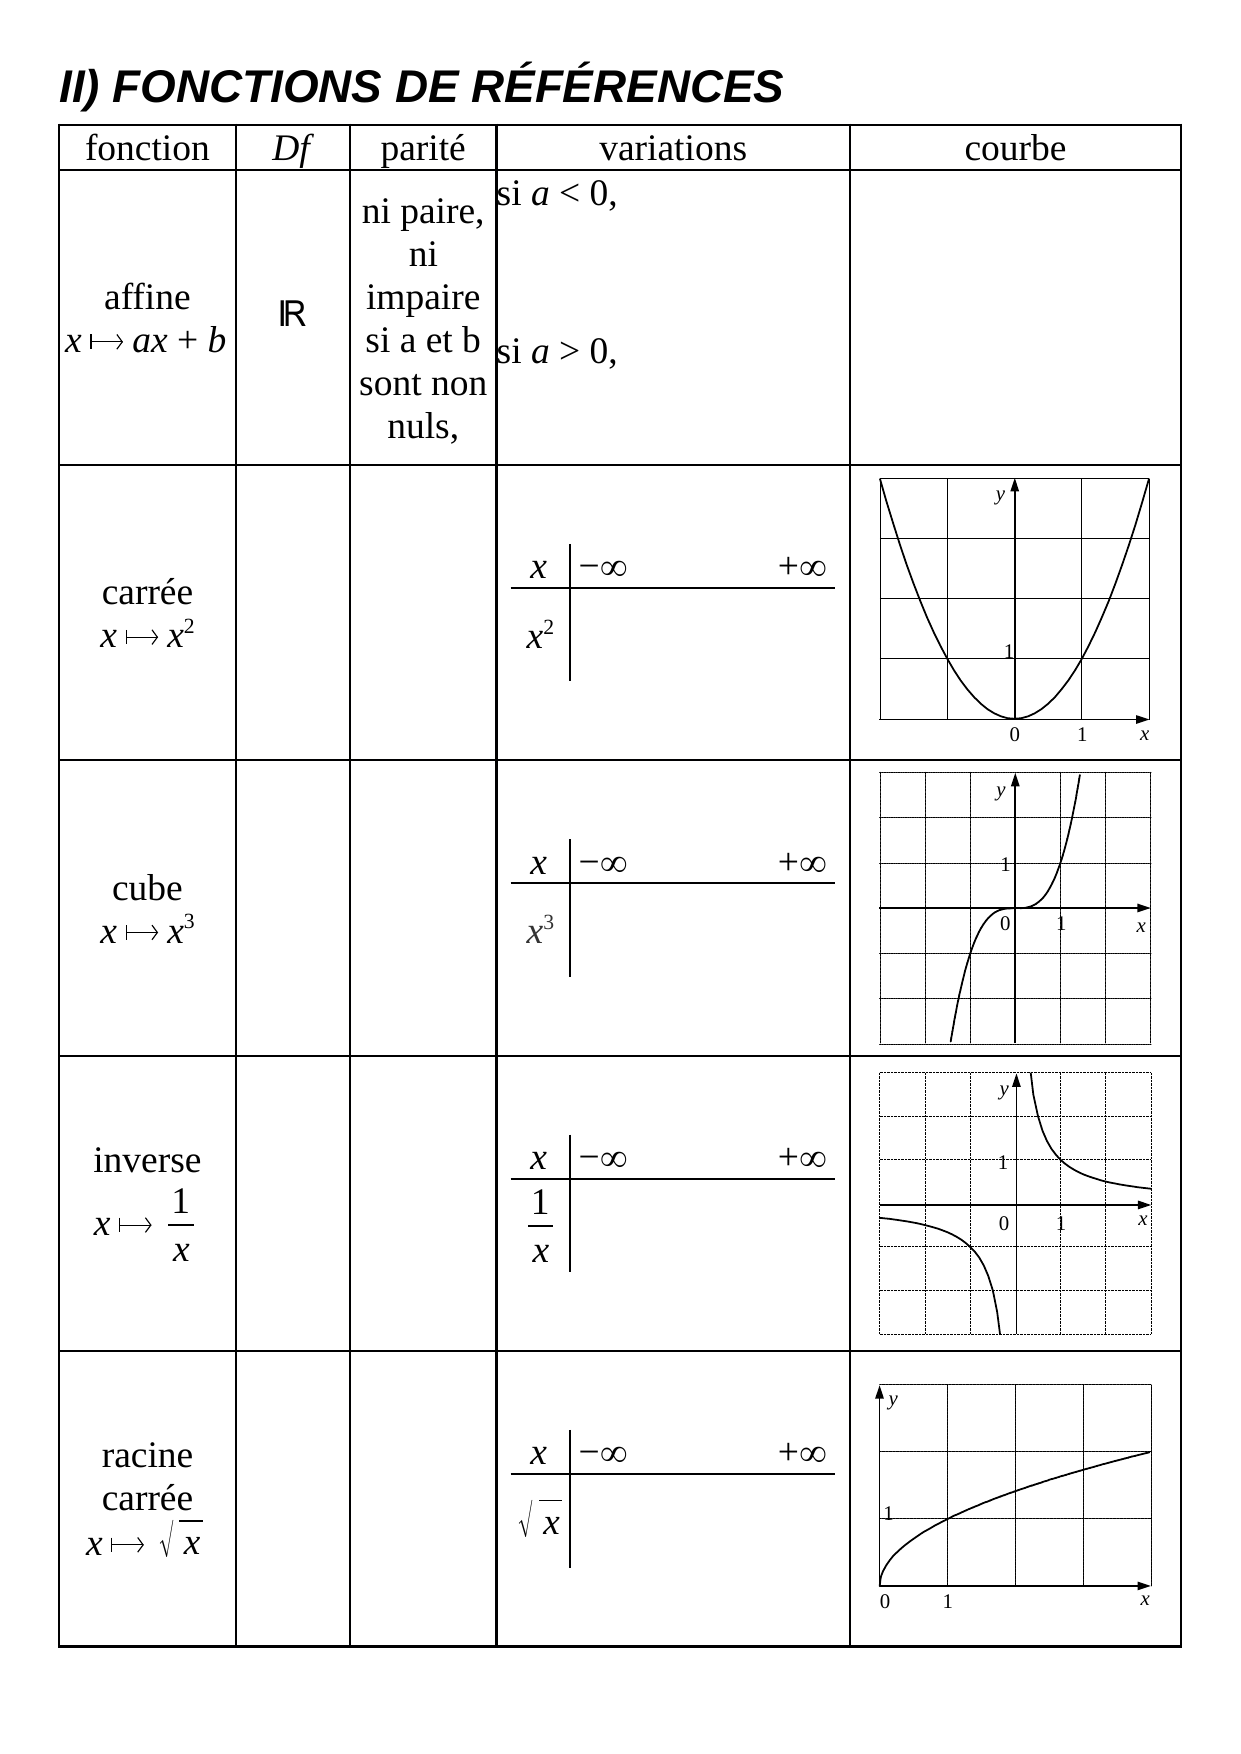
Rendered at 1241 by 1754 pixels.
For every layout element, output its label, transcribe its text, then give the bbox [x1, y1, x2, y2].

table_cell [511, 1475, 569, 1567]
table_header −∞ +∞ [571, 839, 835, 882]
table_header −∞ +∞ [571, 1135, 835, 1178]
table_cell cube x x3 [60, 761, 235, 1055]
table_cell [851, 171, 1180, 464]
table_cell si a < 0, si a > 0, [498, 171, 849, 464]
table_cell ℝ [237, 171, 349, 464]
table_cell [571, 1180, 835, 1272]
table_cell [351, 466, 495, 759]
table_header Df [237, 126, 349, 169]
table_cell [511, 1180, 569, 1272]
table_header −∞ +∞ [571, 544, 835, 587]
table_cell carrée x x2 [60, 466, 235, 759]
table_header −∞ +∞ [571, 1430, 835, 1473]
table_cell [498, 761, 849, 1055]
table_header x [511, 1135, 569, 1178]
table_cell [237, 761, 349, 1055]
table_cell ni paire, ni impaire si a et b sont non nuls, [351, 171, 495, 464]
table_cell [498, 1057, 849, 1350]
table_header courbe [851, 126, 1180, 169]
table_cell [351, 1057, 495, 1350]
table_cell inverse x [60, 1057, 235, 1350]
list Fonctions de références [59, 59, 1181, 112]
table_cell affine x ax + b [60, 171, 235, 464]
table_header x [511, 839, 569, 882]
table_cell [237, 1352, 349, 1645]
table_cell [237, 466, 349, 759]
table_header x [511, 544, 569, 587]
table_cell [851, 1352, 1180, 1645]
table_header parité [351, 126, 495, 169]
table_cell [851, 761, 1180, 1055]
table_cell x3 [511, 884, 569, 977]
table_cell [571, 1475, 835, 1567]
table_header fonction [60, 126, 235, 169]
table_cell [571, 589, 835, 681]
table_cell [498, 1352, 849, 1645]
table_header x [511, 1430, 569, 1473]
table_cell [571, 884, 835, 977]
table_header variations [498, 126, 849, 169]
table_cell [851, 466, 1180, 759]
table_cell x2 [511, 589, 569, 681]
table_cell [237, 1057, 349, 1350]
table_cell racine carrée x [60, 1352, 235, 1645]
table_cell [498, 466, 849, 759]
table_cell [351, 1352, 495, 1645]
table_cell [851, 1057, 1180, 1350]
table_cell [351, 761, 495, 1055]
